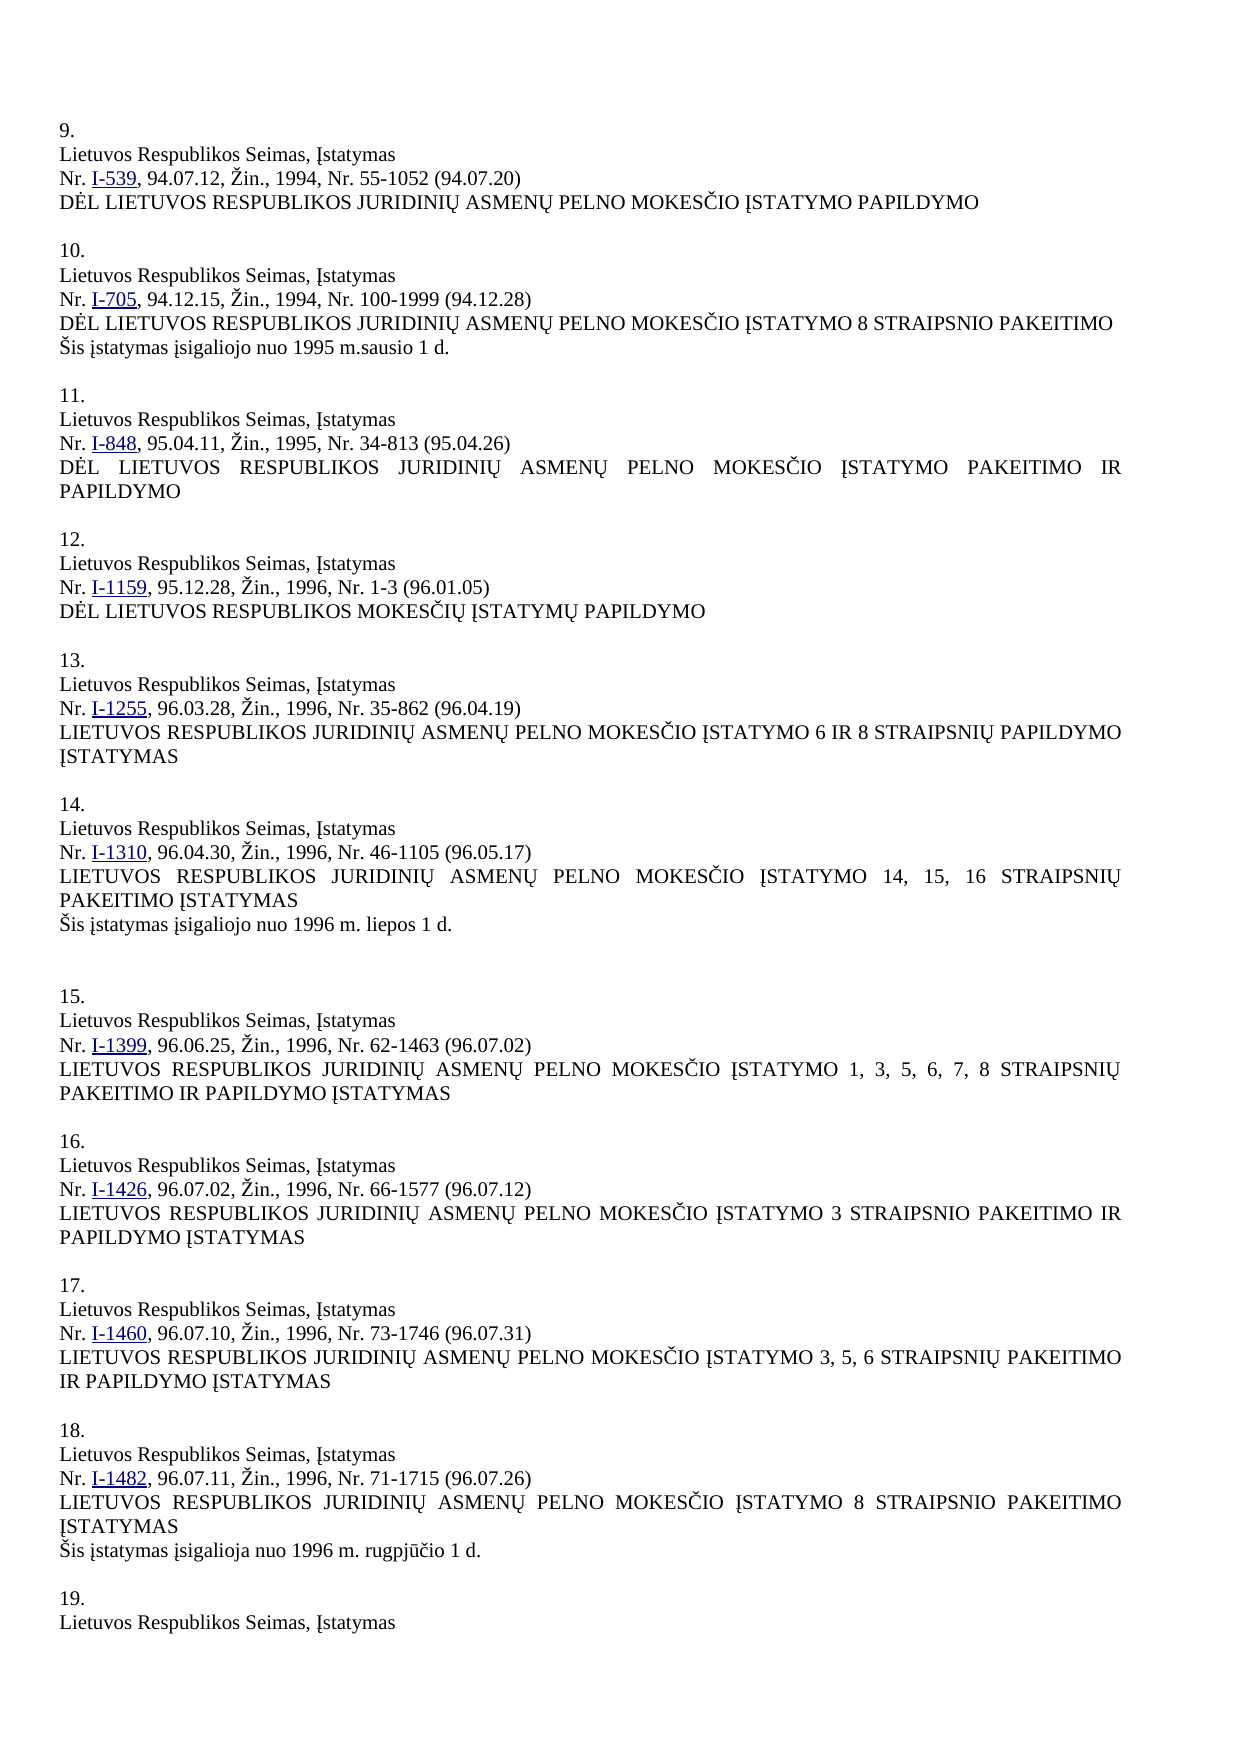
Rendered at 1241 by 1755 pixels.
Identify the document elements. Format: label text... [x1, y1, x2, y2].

text 12. [59, 527, 1122, 551]
text 17. [59, 1273, 1122, 1297]
text Lietuvos Respublikos Seimas, Įstatymas [59, 1442, 1122, 1466]
text Šis įstatymas įsigaliojo nuo 1995 m.sausio 1 d. [59, 335, 1122, 359]
text Lietuvos Respublikos Seimas, Įstatymas [59, 1297, 1122, 1321]
text DĖL LIETUVOS RESPUBLIKOS JURIDINIŲ ASMENŲ PELNO MOKESČIO ĮSTATYMO PAPILDYMO [59, 190, 1122, 214]
text LIETUVOS RESPUBLIKOS JURIDINIŲ ASMENŲ PELNO MOKESČIO ĮSTATYMO 6 IR 8 STRAIPSNIŲ PAPILDYMO ĮSTATYMAS [59, 720, 1122, 768]
text Šis įstatymas įsigaliojo nuo 1996 m. liepos 1 d. [59, 912, 1122, 936]
text 16. [59, 1129, 1122, 1153]
text Lietuvos Respublikos Seimas, Įstatymas [59, 551, 1122, 575]
text 18. [59, 1417, 1122, 1442]
text 9. [59, 118, 1122, 142]
text DĖL LIETUVOS RESPUBLIKOS JURIDINIŲ ASMENŲ PELNO MOKESČIO ĮSTATYMO 8 STRAIPSNIO PAKEITIMO [59, 311, 1122, 335]
text 10. [59, 238, 1122, 262]
text DĖL LIETUVOS RESPUBLIKOS JURIDINIŲ ASMENŲ PELNO MOKESČIO ĮSTATYMO PAKEITIMO IR PAPILDYMO [59, 455, 1122, 503]
text Lietuvos Respublikos Seimas, Įstatymas [59, 142, 1122, 166]
text 11. [59, 383, 1122, 407]
text LIETUVOS RESPUBLIKOS JURIDINIŲ ASMENŲ PELNO MOKESČIO ĮSTATYMO 14, 15, 16 STRAIPSNIŲ PAKEITIMO ĮSTATYMAS [59, 864, 1122, 912]
text LIETUVOS RESPUBLIKOS JURIDINIŲ ASMENŲ PELNO MOKESČIO ĮSTATYMO 3 STRAIPSNIO PAKEITIMO IR PAPILDYMO ĮSTATYMAS [59, 1201, 1122, 1249]
text Lietuvos Respublikos Seimas, Įstatymas [59, 1008, 1122, 1032]
text 19. [59, 1586, 1122, 1610]
text Lietuvos Respublikos Seimas, Įstatymas [59, 816, 1122, 840]
text 14. [59, 792, 1122, 816]
text Lietuvos Respublikos Seimas, Įstatymas [59, 262, 1122, 287]
text Lietuvos Respublikos Seimas, Įstatymas [59, 407, 1122, 431]
text Nr. I-1399, 96.06.25, Žin., 1996, Nr. 62-1463 (96.07.02) [59, 1032, 1122, 1057]
text Nr. I-848, 95.04.11, Žin., 1995, Nr. 34-813 (95.04.26) [59, 431, 1122, 455]
text Nr. I-705, 94.12.15, Žin., 1994, Nr. 100-1999 (94.12.28) [59, 287, 1122, 311]
text 15. [59, 984, 1122, 1008]
text LIETUVOS RESPUBLIKOS JURIDINIŲ ASMENŲ PELNO MOKESČIO ĮSTATYMO 8 STRAIPSNIO PAKEITIMO ĮSTATYMAS [59, 1490, 1122, 1538]
text Nr. I-1310, 96.04.30, Žin., 1996, Nr. 46-1105 (96.05.17) [59, 840, 1122, 864]
text Nr. I-1426, 96.07.02, Žin., 1996, Nr. 66-1577 (96.07.12) [59, 1177, 1122, 1201]
text Nr. I-1482, 96.07.11, Žin., 1996, Nr. 71-1715 (96.07.26) [59, 1466, 1122, 1490]
text Nr. I-1255, 96.03.28, Žin., 1996, Nr. 35-862 (96.04.19) [59, 696, 1122, 720]
text LIETUVOS RESPUBLIKOS JURIDINIŲ ASMENŲ PELNO MOKESČIO ĮSTATYMO 3, 5, 6 STRAIPSNIŲ PAKEITIMO IR PAPILDYMO ĮSTATYMAS [59, 1345, 1122, 1393]
text Šis įstatymas įsigalioja nuo 1996 m. rugpjūčio 1 d. [59, 1538, 1122, 1562]
text Lietuvos Respublikos Seimas, Įstatymas [59, 1153, 1122, 1177]
text Nr. I-1159, 95.12.28, Žin., 1996, Nr. 1-3 (96.01.05) [59, 575, 1122, 599]
text Lietuvos Respublikos Seimas, Įstatymas [59, 1610, 1122, 1634]
text Nr. I-1460, 96.07.10, Žin., 1996, Nr. 73-1746 (96.07.31) [59, 1321, 1122, 1345]
text DĖL LIETUVOS RESPUBLIKOS MOKESČIŲ ĮSTATYMŲ PAPILDYMO [59, 599, 1122, 623]
text Nr. I-539, 94.07.12, Žin., 1994, Nr. 55-1052 (94.07.20) [59, 166, 1122, 190]
text LIETUVOS RESPUBLIKOS JURIDINIŲ ASMENŲ PELNO MOKESČIO ĮSTATYMO 1, 3, 5, 6, 7, 8 STRAIPSNIŲ PAKEITIMO IR PAPILDYMO ĮSTATYMAS [59, 1057, 1122, 1105]
text 13. [59, 647, 1122, 672]
text Lietuvos Respublikos Seimas, Įstatymas [59, 672, 1122, 696]
